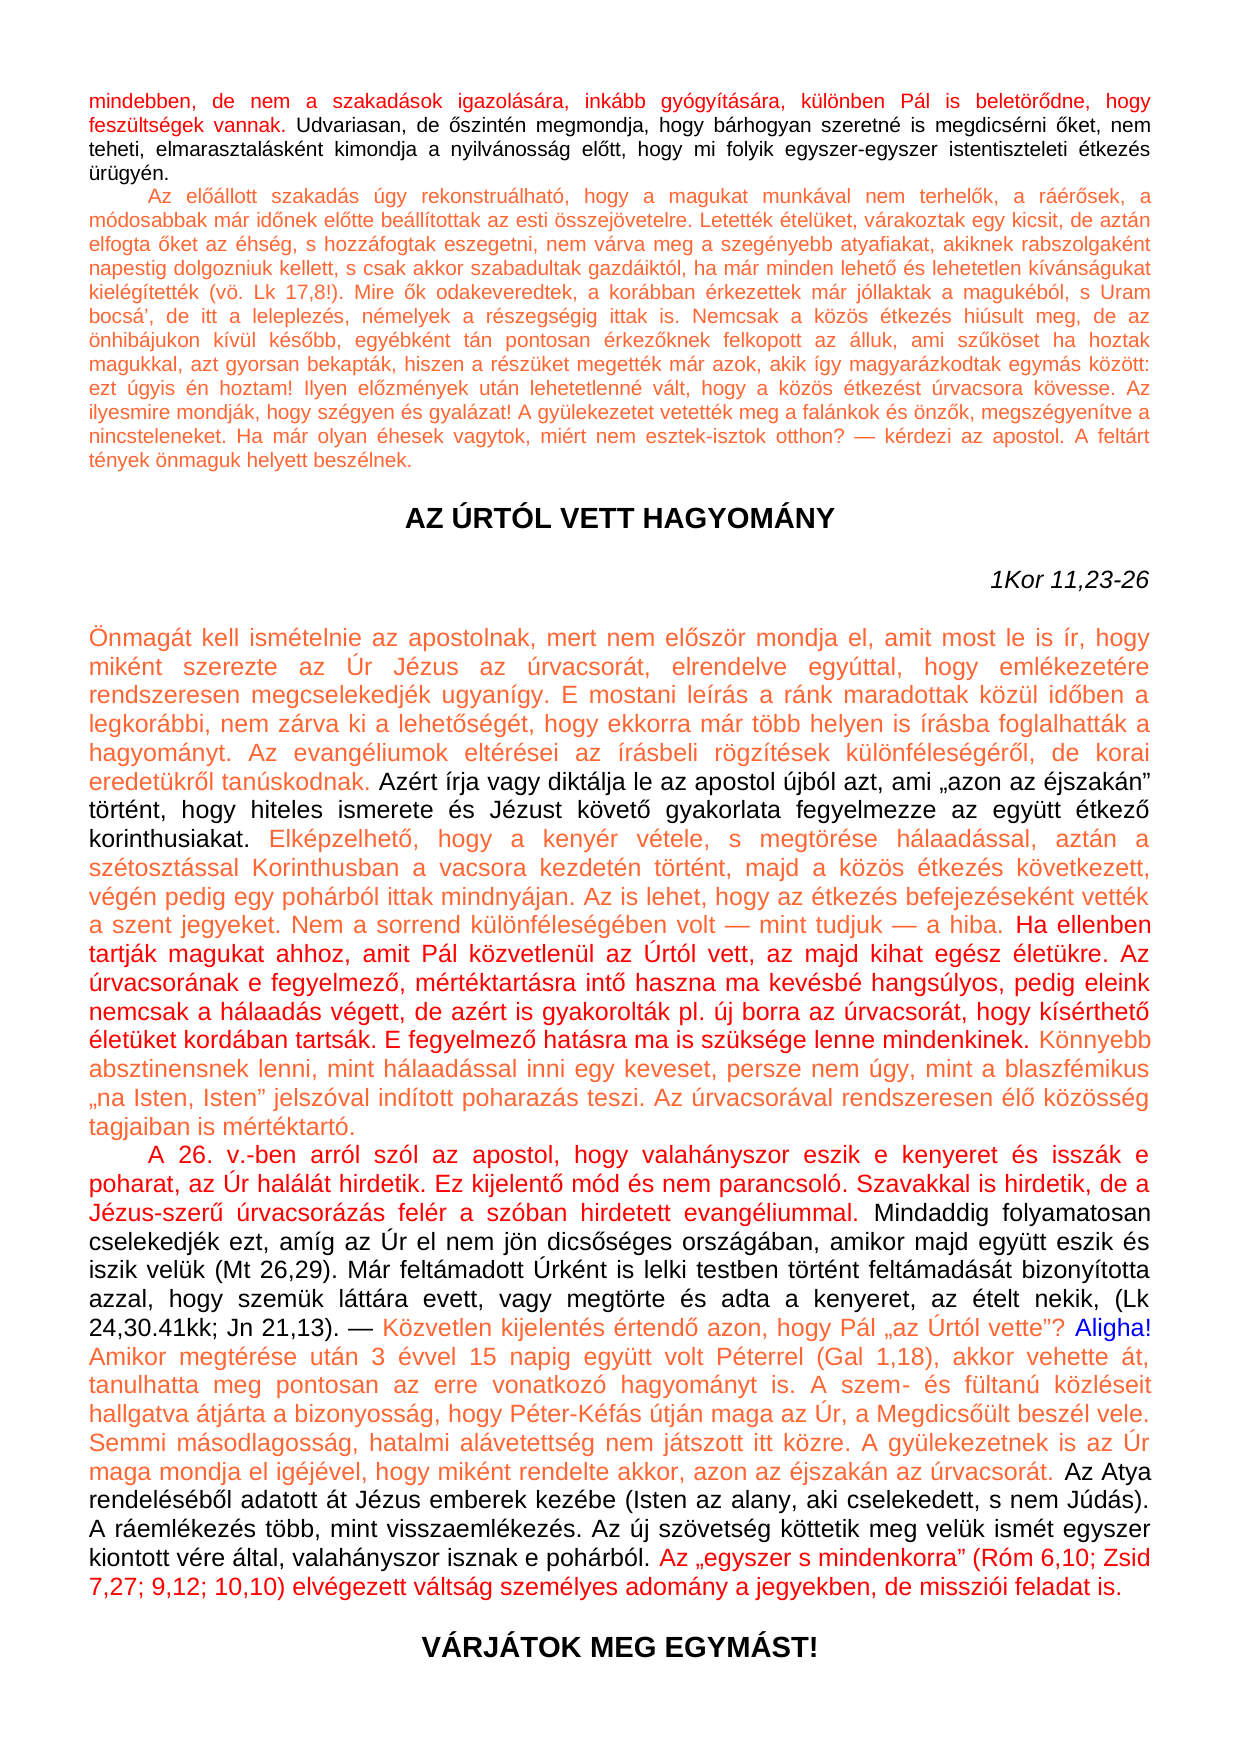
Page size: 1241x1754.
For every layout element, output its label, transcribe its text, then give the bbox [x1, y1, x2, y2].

text VÁRJÁTOK MEG EGYMÁST! [88, 1630, 1152, 1663]
text mindebben, de nem a szakadások igazolására, inkább gyógyítására, különben Pál is beletörődne, hogy feszültségek vannak. Udvariasan, de őszintén megmondja, hogy bárhogyan szeretné is megdicsérni őket, nem teheti, elmarasztalásként kimondja a nyilvánosság előtt, hogy mi folyik egyszer-egyszer istentiszteleti étkezés ürügyén. [88, 88, 1152, 184]
text Önmagát kell ismételnie az apostolnak, mert nem először mondja el, amit most le is ír, hogy miként szerezte az Úr Jézus az úrvacsorát, elrendelve egyúttal, hogy emlékezetére rendszeresen megcselekedjék ugyanígy. E mostani leírás a ránk maradottak közül időben a legkorábbi, nem zárva ki a lehetőségét, hogy ekkorra már több helyen is írásba foglalhatták a hagyományt. Az evangéliumok eltérései az írásbeli rögzítések különféleségéről, de korai eredetükről tanúskodnak. Azért írja vagy diktálja le az apostol újból azt, ami „azon az éjszakán” történt, hogy hiteles ismerete és Jézust követő gyakorlata fegyelmezze az együtt étkező korinthusiakat. Elképzelhető, hogy a kenyér vétele, s megtörése hálaadással, aztán a szétosztással Korinthusban a vacsora kezdetén történt, majd a közös étkezés következett, végén pedig egy pohárból ittak mindnyájan. Az is lehet, hogy az étkezés befejezéseként vették a szent jegyeket. Nem a sorrend különféleségében volt — mint tudjuk — a hiba. Ha ellenben tartják magukat ahhoz, amit Pál közvetlenül az Úrtól vett, az majd kihat egész életükre. Az úrvacsorának e fegyelmező, mértéktartásra intő haszna ma kevésbé hangsúlyos, pedig eleink nemcsak a hálaadás végett, de azért is gyakorolták pl. új borra az úrvacsorát, hogy kísérthető életüket kordában tartsák. E fegyelmező hatásra ma is szüksége lenne mindenkinek. Könnyebb absztinensnek lenni, mint hálaadással inni egy keveset, persze nem úgy, mint a blaszfémikus „na Isten, Isten” jelszóval indított poharazás teszi. Az úrvacsorával rendszeresen élő közösség tagjaiban is mértéktartó. [88, 623, 1152, 1140]
text A 26. v.-ben arról szól az apostol, hogy valahányszor eszik e kenyeret és isszák e poharat, az Úr halálát hirdetik. Ez kijelentő mód és nem parancsoló. Szavakkal is hirdetik, de a Jézus-szerű úrvacsorázás felér a szóban hirdetett evangéliummal. Mindaddig folyamatosan cselekedjék ezt, amíg az Úr el nem jön dicsőséges országában, amikor majd együtt eszik és iszik velük (Mt 26,29). Már feltámadott Úrként is lelki testben történt feltámadását bizonyította azzal, hogy szemük láttára evett, vagy megtörte és adta a kenyeret, az ételt nekik, (Lk 24,30.41kk; Jn 21,13). — Közvetlen kijelentés értendő azon, hogy Pál „az Úrtól vette”? Aligha! Amikor megtérése után 3 évvel 15 napig együtt volt Péterrel (Gal 1,18), akkor vehette át, tanulhatta meg pontosan az erre vonatkozó hagyományt is. A szem‑ és fültanú közléseit hallgatva átjárta a bizonyosság, hogy Péter-Kéfás útján maga az Úr, a Megdicsőült beszél vele. Semmi másodlagosság, hatalmi alávetettség nem játszott itt közre. A gyülekezetnek is az Úr maga mondja el igéjével, hogy miként rendelte akkor, azon az éjszakán az úrvacsorát. Az Atya rendeléséből adatott át Jézus emberek kezébe (Isten az alany, aki cselekedett, s nem Júdás). A ráemlékezés több, mint visszaemlékezés. Az új szövetség köttetik meg velük ismét egyszer kiontott vére által, valahányszor isznak e pohárból. Az „egyszer s mindenkorra” (Róm 6,10; Zsid 7,27; 9,12; 10,10) elvégezett váltság személyes adomány a jegyekben, de missziói feladat is. [88, 1140, 1152, 1600]
text AZ ÚRTÓL VETT HAGYOMÁNY [88, 501, 1152, 535]
text Az előállott szakadás úgy rekonstruálható, hogy a magukat munkával nem terhelők, a ráérősek, a módosabbak már időnek előtte beállítottak az esti összejövetelre. Letették ételüket, várakoztak egy kicsit, de aztán elfogta őket az éhség, s hozzáfogtak eszegetni, nem várva meg a szegényebb atyafiakat, akiknek rabszolgaként napestig dolgozniuk kellett, s csak akkor szabadultak gazdáiktól, ha már minden lehető és lehetetlen kívánságukat kielégítették (vö. Lk 17,8!). Mire ők odakeveredtek, a korábban érkezettek már jóllaktak a magukéból, s Uram bocsá’, de itt a leleplezés, némelyek a részegségig ittak is. Nemcsak a közös étkezés hiúsult meg, de az önhibájukon kívül később, egyébként tán pontosan érkezőknek felkopott az álluk, ami szűköset ha hoztak magukkal, azt gyorsan bekapták, hiszen a részüket megették már azok, akik így magyarázkodtak egymás között: ezt úgyis én hoztam! Ilyen előzmények után lehetetlenné vált, hogy a közös étkezést úrvacsora kövesse. Az ilyesmire mondják, hogy szégyen és gyalázat! A gyülekezetet vetették meg a falánkok és önzők, megszégyenítve a nincsteleneket. Ha már olyan éhesek vagytok, miért nem esztek-isztok otthon? — kérdezi az apostol. A feltárt tények önmaguk helyett beszélnek. [88, 184, 1152, 472]
text 1Kor 11,23-26 [88, 564, 1152, 593]
